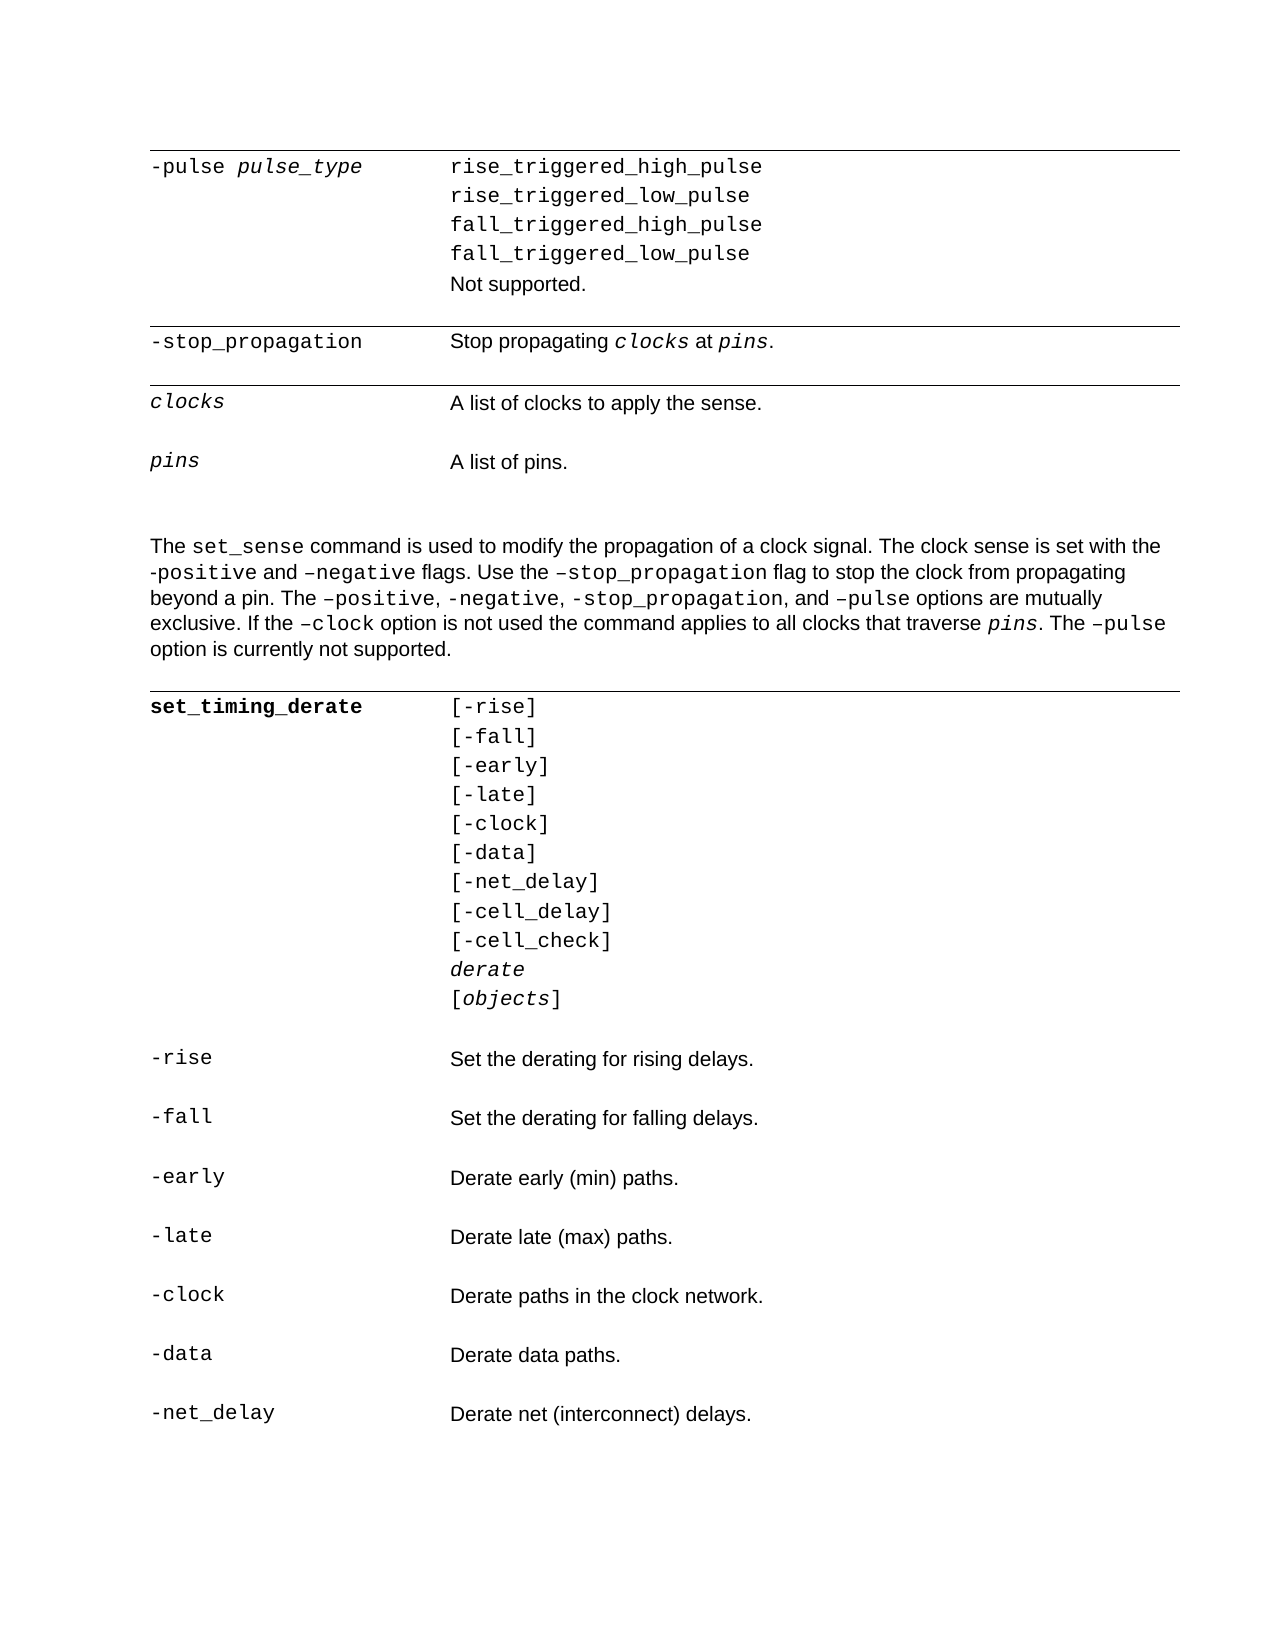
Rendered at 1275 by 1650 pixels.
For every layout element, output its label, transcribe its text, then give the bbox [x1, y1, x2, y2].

table_cell -early [150, 1160, 450, 1219]
table_cell A list of clocks to apply the sense. [450, 386, 1180, 444]
table_cell Stop propagating clocks at pins. [450, 327, 1180, 385]
table_cell A list of pins. [450, 445, 1180, 504]
table_header [-rise] [-fall] [-early] [-late] [-clock] [-data] [-net_delay] [-cell_delay] [-cell_check] derate [objects] [450, 692, 1180, 1042]
table_cell Derate net (interconnect) delays. [450, 1397, 1180, 1456]
table_cell rise_triggered_high_pulse rise_triggered_low_pulse fall_triggered_high_pulse fall_triggered_low_pulse Not supported. [450, 151, 1180, 326]
table_cell -data [150, 1338, 450, 1397]
table_cell clocks [150, 386, 450, 444]
table_header set_timing_derate [150, 692, 450, 1042]
table_cell -late [150, 1219, 450, 1278]
text The set_sense command is used to modify the propagation of a clock signal. The clock sense is set with the ‑positive and –negative flags. Use the –stop_propagation flag to stop the clock from propagating beyond a pin. The –positive, -negative, -stop_propagation, and –pulse options are mutually exclusive. If the –clock option is not used the command applies to all clocks that traverse pins. The –pulse option is currently not supported. [150, 534, 1180, 661]
table_cell -clock [150, 1279, 450, 1338]
table_cell -rise [150, 1042, 450, 1101]
table_cell pins [150, 445, 450, 504]
table_cell -stop_propagation [150, 327, 450, 385]
table_cell Derate early (min) paths. [450, 1160, 1180, 1219]
table_cell Derate data paths. [450, 1338, 1180, 1397]
table_cell Set the derating for falling delays. [450, 1101, 1180, 1160]
table_cell Derate paths in the clock network. [450, 1279, 1180, 1338]
table_cell -fall [150, 1101, 450, 1160]
table_cell Derate late (max) paths. [450, 1219, 1180, 1278]
table_cell Set the derating for rising delays. [450, 1042, 1180, 1101]
table_cell -net_delay [150, 1397, 450, 1456]
table_cell -pulse pulse_type [150, 151, 450, 326]
